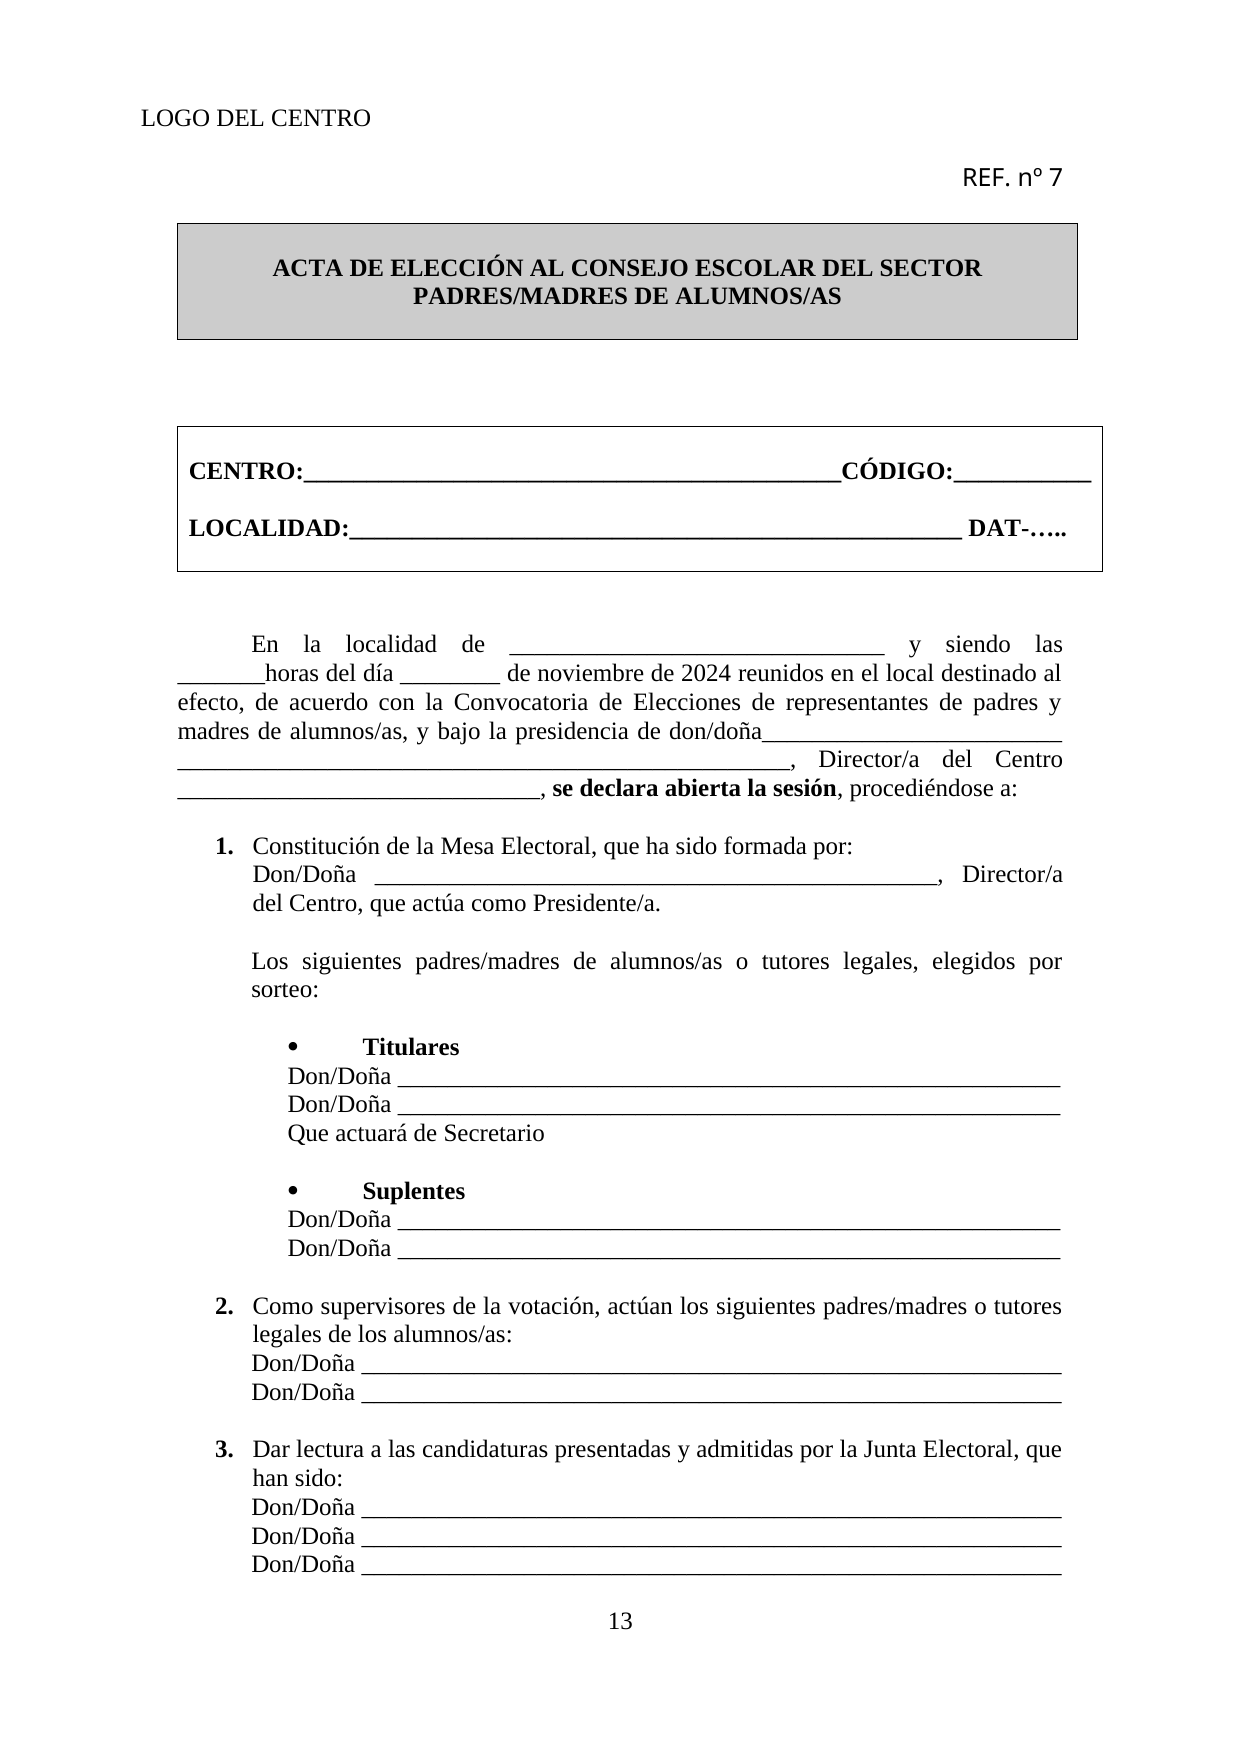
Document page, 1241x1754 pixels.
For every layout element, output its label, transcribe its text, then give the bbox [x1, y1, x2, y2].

table_header ACTA DE ELECCIÓN AL CONSEJO ESCOLAR DEL SECTOR PADRES/MADRES DE ALUMNOS/AS [178, 224, 1077, 339]
text Los siguientes padres/madres de alumnos/as o tutores legales, elegidos por sorteo: [251, 946, 1063, 1003]
list Titulares [288, 1032, 1063, 1061]
list Suplentes [288, 1176, 1063, 1204]
text Don/Doña _____________________________________________________ [287, 1089, 1063, 1118]
text REF. nº 7 [177, 160, 1063, 194]
list Dar lectura a las candidaturas presentadas y admitidas por la Junta Electoral, que han sido: [215, 1434, 1063, 1492]
text Don/Doña ________________________________________________________ [251, 1549, 1063, 1578]
table_header CENTRO:___________________________________________CÓDIGO:___________ LOCALIDAD:_________________________________________________ DAT-….. [178, 427, 1102, 571]
text Que actuará de Secretario [287, 1118, 1063, 1147]
text Don/Doña _____________________________________________________ [287, 1204, 1063, 1233]
text Don/Doña ________________________________________________________ [251, 1377, 1063, 1406]
text Don/Doña ________________________________________________________ [251, 1521, 1063, 1549]
list Como supervisores de la votación, actúan los siguientes padres/madres o tutores legales de los alumnos/as: [215, 1291, 1063, 1348]
text Don/Doña _____________________________________________________ [287, 1233, 1063, 1262]
list Constitución de la Mesa Electoral, que ha sido formada por: [215, 831, 1063, 859]
text Don/Doña ________________________________________________________ [251, 1348, 1063, 1377]
text Don/Doña ________________________________________________________ [251, 1492, 1063, 1521]
text En la localidad de ______________________________ y siendo las _______horas del día ________ de noviembre de 2024 reunidos en el local destinado al efecto, de acuerdo con la Convocatoria de Elecciones de representantes de padres y madres de alumnos/as, y bajo la presidencia de don/doña________________________ _________________________________________________, Director/a del Centro _____________________________, se declara abierta la sesión, procediéndose a: [177, 629, 1063, 802]
text Don/Doña _____________________________________________________ [287, 1061, 1063, 1089]
text Don/Doña _____________________________________________, Director/a del Centro, que actúa como Presidente/a. [252, 859, 1063, 917]
